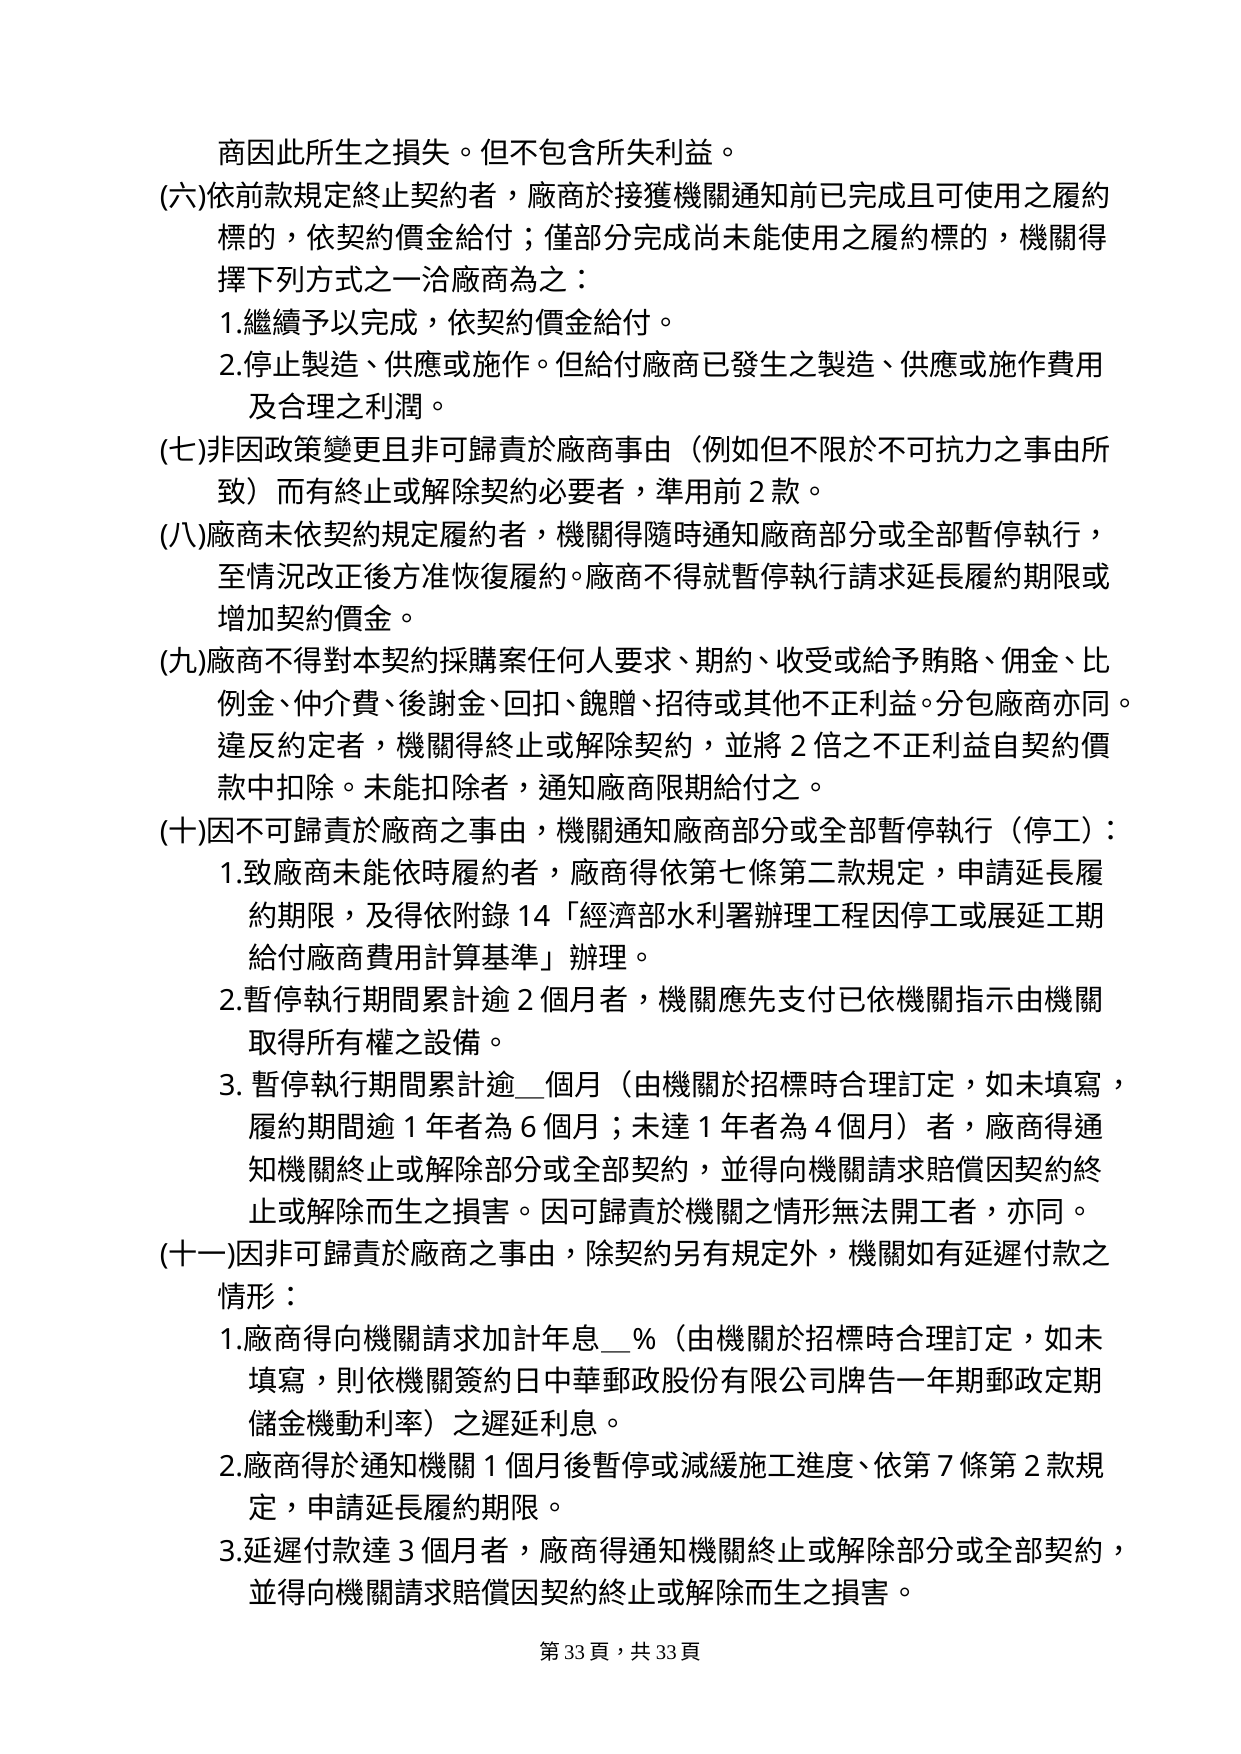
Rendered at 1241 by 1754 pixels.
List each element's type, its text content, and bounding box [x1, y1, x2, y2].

text 1.廠商得向機關請求加計年息＿%（由機關於招標時合理訂定，如未填寫，則依機關簽約日中華郵政股份有限公司牌告一年期郵政定期儲金機動利率）之遲延利息。 [218, 1316, 1104, 1443]
text (八)廠商未依契約規定履約者，機關得隨時通知廠商部分或全部暫停執行，至情況改正後方准恢復履約。廠商不得就暫停執行請求延長履約期限或增加契約價金。 [159, 511, 1110, 638]
text 2.停止製造、供應或施作。但給付廠商已發生之製造、供應或施作費用及合理之利潤。 [218, 342, 1104, 426]
text 商因此所生之損失。但不包含所失利益。 [159, 130, 1110, 172]
text 3. 暫停執行期間累計逾＿個月（由機關於招標時合理訂定，如未填寫，履約期間逾1年者為6個月；未達1年者為4個月）者，廠商得通知機關終止或解除部分或全部契約，並得向機關請求賠償因契約終止或解除而生之損害。因可歸責於機關之情形無法開工者，亦同。 [218, 1062, 1104, 1231]
text 1.致廠商未能依時履約者，廠商得依第七條第二款規定，申請延長履約期限，及得依附錄14「經濟部水利署辦理工程因停工或展延工期給付廠商費用計算基準」辦理。 [218, 850, 1104, 977]
text (七)非因政策變更且非可歸責於廠商事由（例如但不限於不可抗力之事由所致）而有終止或解除契約必要者，準用前2款。 [159, 426, 1110, 511]
text (十)因不可歸責於廠商之事由，機關通知廠商部分或全部暫停執行（停工）： [159, 807, 1110, 850]
text 3.延遲付款達3個月者，廠商得通知機關終止或解除部分或全部契約，並得向機關請求賠償因契約終止或解除而生之損害。 [218, 1527, 1104, 1612]
text (六)依前款規定終止契約者，廠商於接獲機關通知前已完成且可使用之履約標的，依契約價金給付；僅部分完成尚未能使用之履約標的，機關得擇下列方式之一洽廠商為之： [159, 172, 1110, 299]
text (十一)因非可歸責於廠商之事由，除契約另有規定外，機關如有延遲付款之情形： [159, 1231, 1110, 1316]
text 2.廠商得於通知機關1個月後暫停或減緩施工進度、依第7條第2款規定，申請延長履約期限。 [218, 1443, 1104, 1527]
text (九)廠商不得對本契約採購案任何人要求、期約、收受或給予賄賂、佣金、比例金、仲介費、後謝金、回扣、餽贈、招待或其他不正利益。分包廠商亦同。違反約定者，機關得終止或解除契約，並將2倍之不正利益自契約價款中扣除。未能扣除者，通知廠商限期給付之。 [159, 638, 1110, 807]
text 2.暫停執行期間累計逾2個月者，機關應先支付已依機關指示由機關取得所有權之設備。 [218, 977, 1104, 1062]
text 1.繼續予以完成，依契約價金給付。 [218, 299, 1104, 342]
